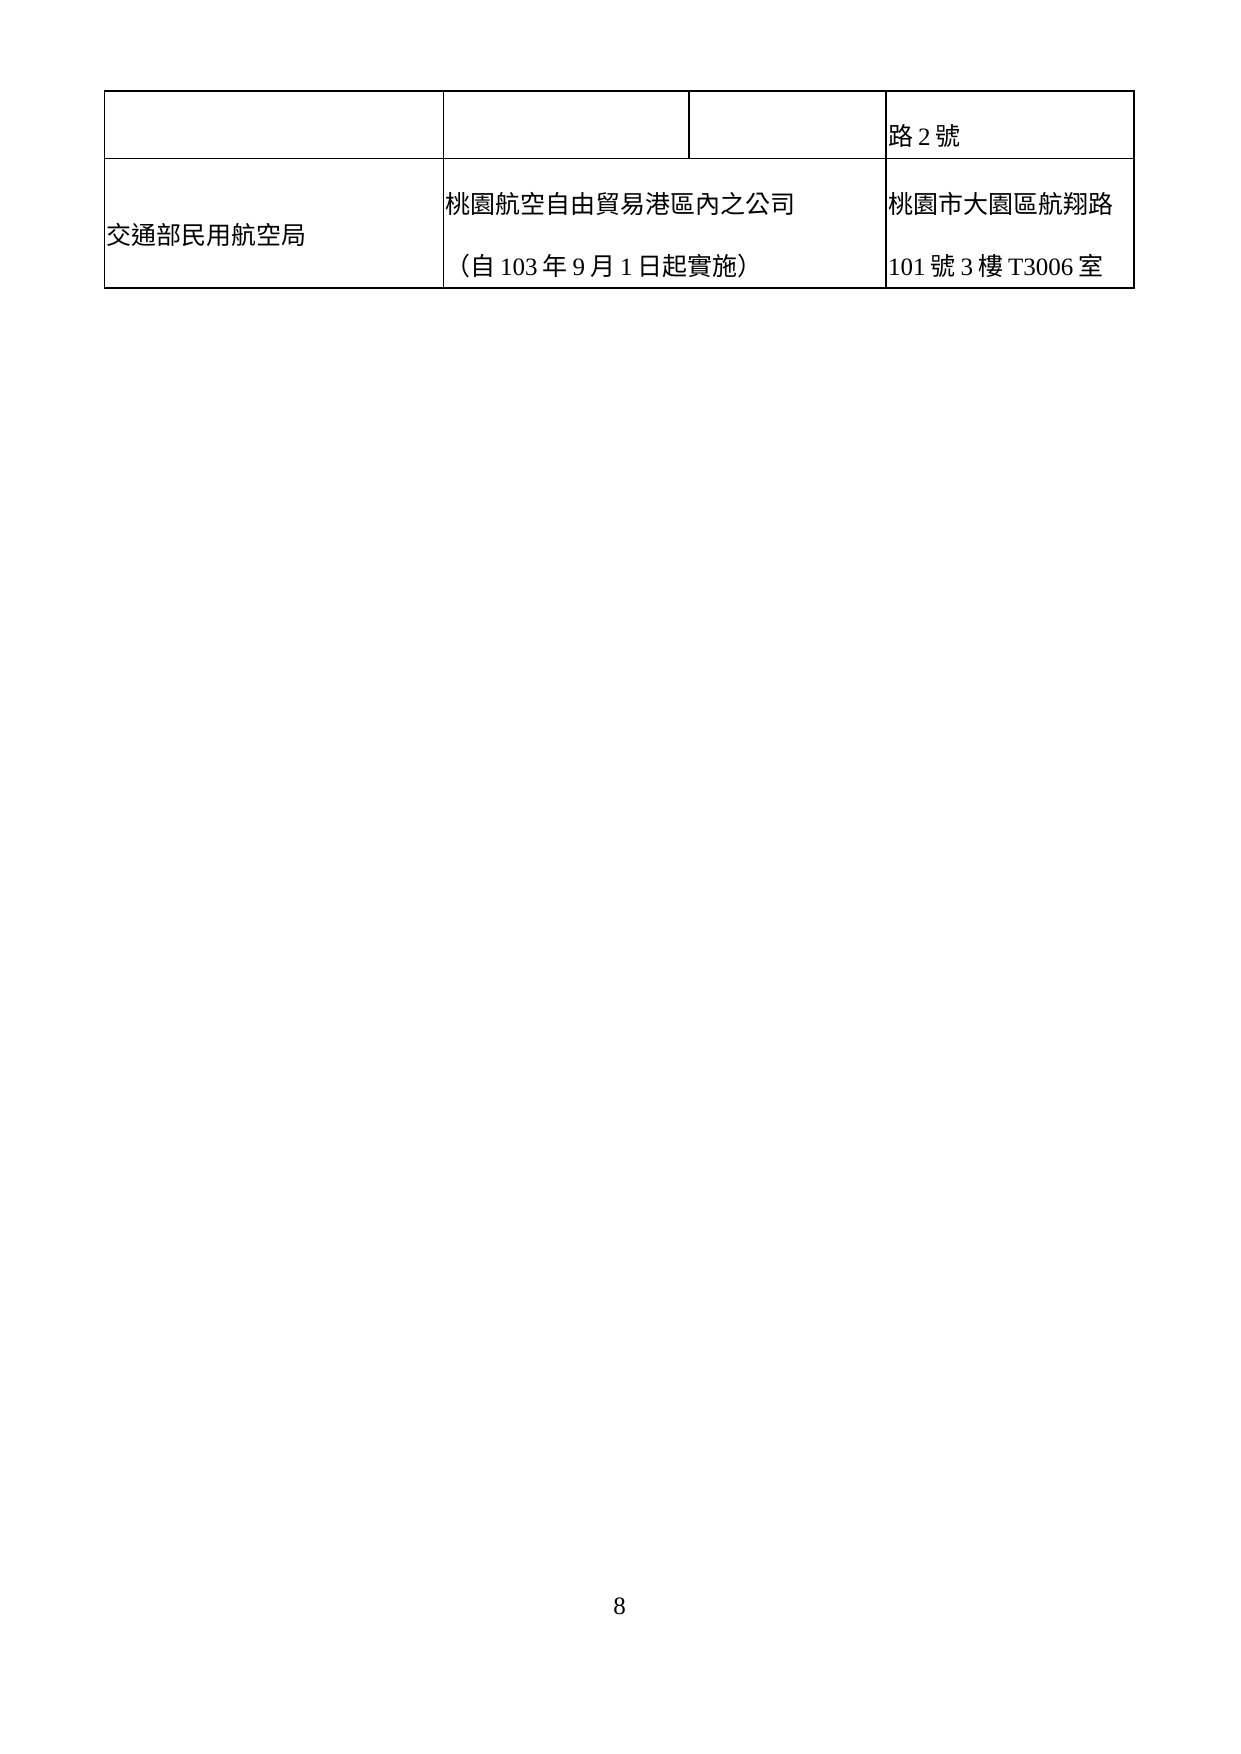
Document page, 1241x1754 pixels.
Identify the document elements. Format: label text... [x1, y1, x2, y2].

table_cell 路2號 [887, 92, 1133, 157]
table_cell [444, 92, 688, 157]
table_cell 桃園航空自由貿易港區內之公司 （自103年9月1日起實施） [444, 159, 885, 287]
table_cell 桃園市大園區航翔路101號3樓T3006室 [887, 159, 1133, 287]
table_cell 交通部民用航空局 [105, 159, 443, 287]
table_cell [105, 92, 443, 157]
table_cell [690, 92, 885, 157]
